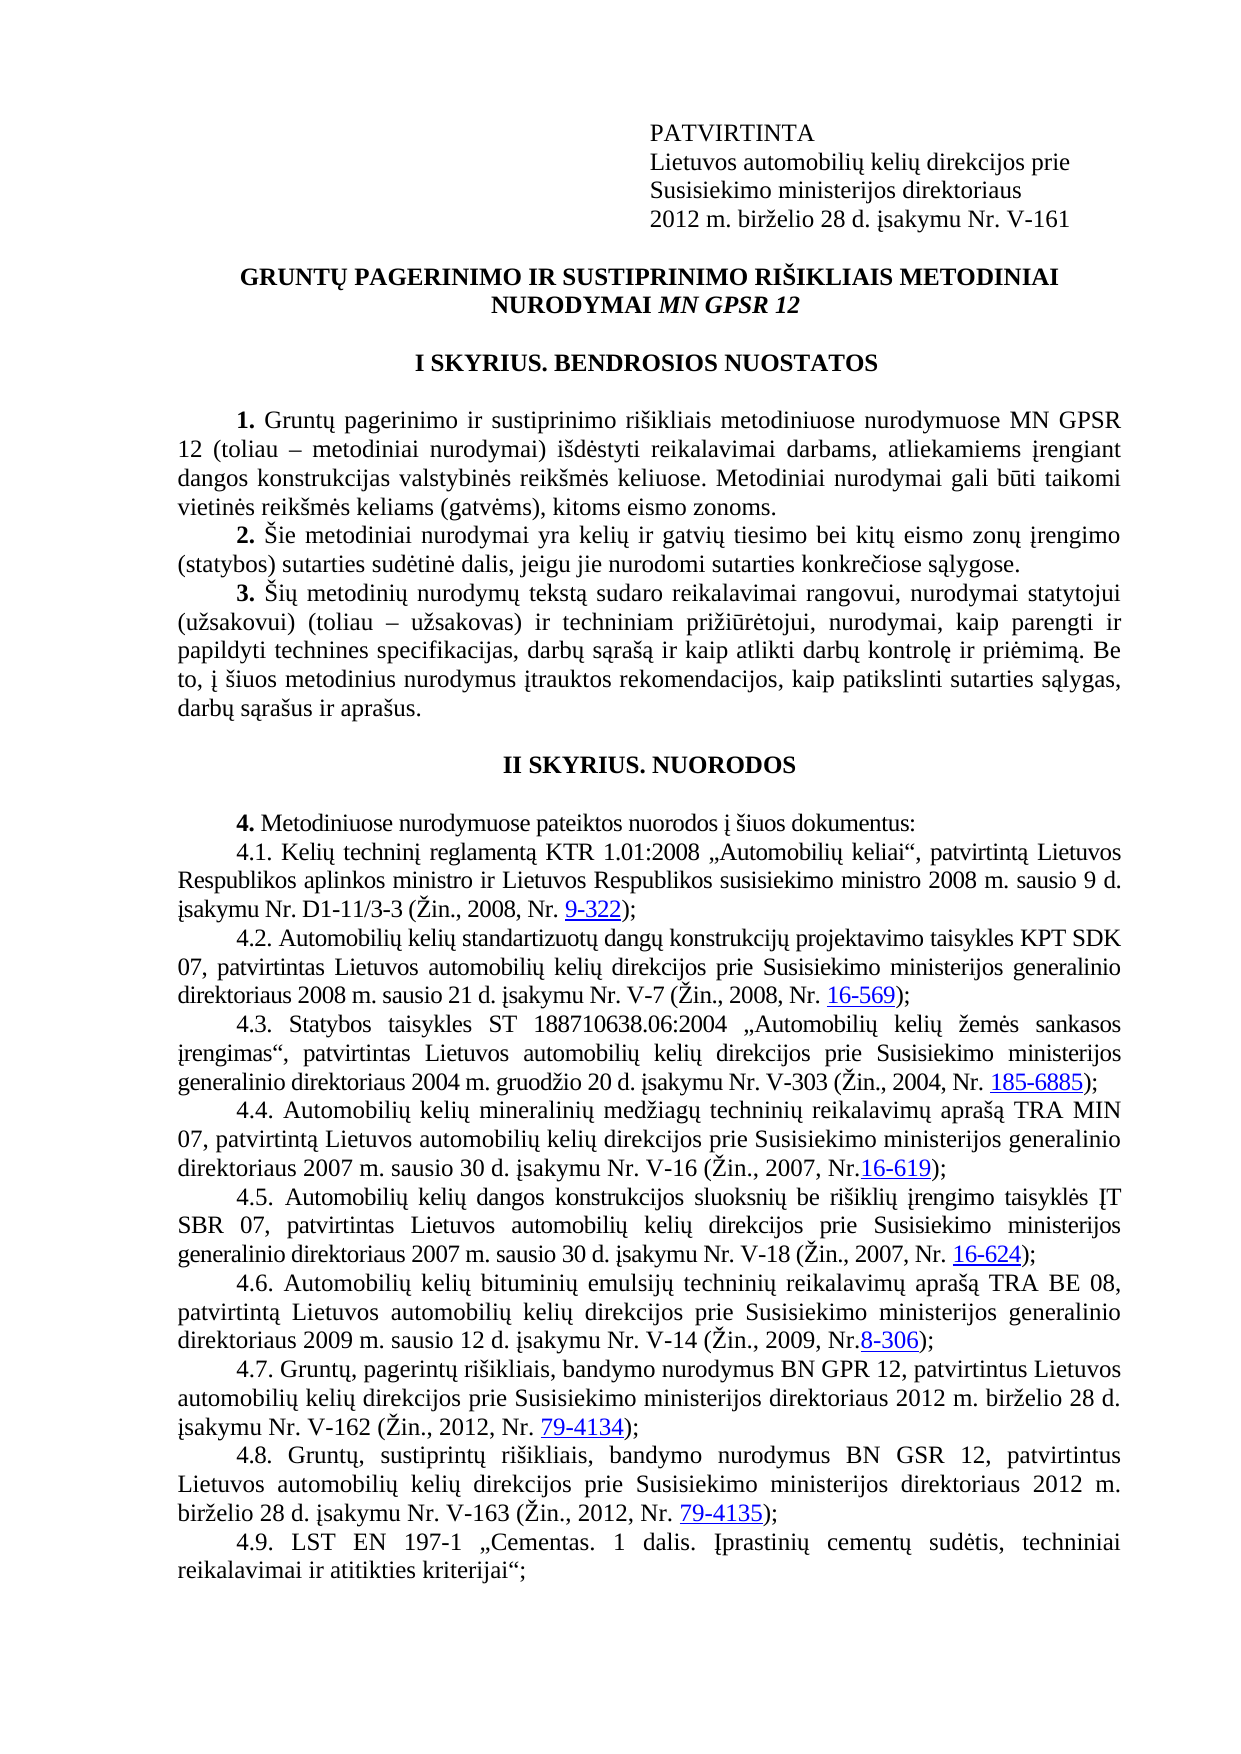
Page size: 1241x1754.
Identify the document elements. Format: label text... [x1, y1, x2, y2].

text 4. Metodiniuose nurodymuose pateiktos nuorodos į šiuos dokumentus: [177, 808, 1122, 837]
text 4.9. LST EN 197-1 „Cementas. 1 dalis. Įprastinių cementų sudėtis, techniniai reikalavimai ir atitikties kriterijai“; [177, 1527, 1122, 1584]
text 1. Gruntų pagerinimo ir sustiprinimo rišikliais metodiniuose nurodymuose MN GPSR 12 (toliau – metodiniai nurodymai) išdėstyti reikalavimai darbams, atliekamiems įrengiant dangos konstrukcijas valstybinės reikšmės keliuose. Metodiniai nurodymai gali būti taikomi vietinės reikšmės keliams (gatvėms), kitoms eismo zonoms. [177, 406, 1122, 521]
text 4.3. Statybos taisykles ST 188710638.06:2004 „Automobilių kelių žemės sankasos įrengimas“, patvirtintas Lietuvos automobilių kelių direkcijos prie Susisiekimo ministerijos generalinio direktoriaus 2004 m. gruodžio 20 d. įsakymu Nr. V-303 (Žin., 2004, Nr. 185-6885); [177, 1009, 1122, 1096]
text II SKYRIUS. NUORODOS [177, 751, 1122, 779]
text 3. Šių metodinių nurodymų tekstą sudaro reikalavimai rangovui, nurodymai statytojui (užsakovui) (toliau – užsakovas) ir techniniam prižiūrėtojui, nurodymai, kaip parengti ir papildyti technines specifikacijas, darbų sąrašą ir kaip atlikti darbų kontrolę ir priėmimą. Be to, į šiuos metodinius nurodymus įtrauktos rekomendacijos, kaip patikslinti sutarties sąlygas, darbų sąrašus ir aprašus. [177, 578, 1122, 722]
text 4.2. Automobilių kelių standartizuotų dangų konstrukcijų projektavimo taisykles KPT SDK 07, patvirtintas Lietuvos automobilių kelių direkcijos prie Susisiekimo ministerijos generalinio direktoriaus 2008 m. sausio 21 d. įsakymu Nr. V-7 (Žin., 2008, Nr. 16-569); [177, 923, 1122, 1009]
text 2. Šie metodiniai nurodymai yra kelių ir gatvių tiesimo bei kitų eismo zonų įrengimo (statybos) sutarties sudėtinė dalis, jeigu jie nurodomi sutarties konkrečiose sąlygose. [177, 521, 1122, 578]
text GRUNTŲ PAGERINIMO IR SUSTIPRINIMO RIŠIKLIAIS METODINIAI NURODYMAI MN GPSR 12 [177, 262, 1122, 319]
text 4.1. Kelių techninį reglamentą KTR 1.01:2008 „Automobilių keliai“, patvirtintą Lietuvos Respublikos aplinkos ministro ir Lietuvos Respublikos susisiekimo ministro 2008 m. sausio 9 d. įsakymu Nr. D1-11/3-3 (Žin., 2008, Nr. 9-322); [177, 837, 1122, 923]
text 4.8. Gruntų, sustiprintų rišikliais, bandymo nurodymus BN GSR 12, patvirtintus Lietuvos automobilių kelių direkcijos prie Susisiekimo ministerijos direktoriaus 2012 m. birželio 28 d. įsakymu Nr. V-163 (Žin., 2012, Nr. 79-4135); [177, 1441, 1122, 1527]
text 2012 m. birželio 28 d. įsakymu Nr. V-161 [649, 204, 1122, 233]
text Lietuvos automobilių kelių direkcijos prie [649, 147, 1122, 176]
text Susisiekimo ministerijos direktoriaus [649, 176, 1122, 204]
text 4.6. Automobilių kelių bituminių emulsijų techninių reikalavimų aprašą TRA BE 08, patvirtintą Lietuvos automobilių kelių direkcijos prie Susisiekimo ministerijos generalinio direktoriaus 2009 m. sausio 12 d. įsakymu Nr. V-14 (Žin., 2009, Nr.8-306); [177, 1268, 1122, 1354]
text PATVIRTINTA [649, 118, 1122, 147]
text I SKYRIUS. BENDROSIOS NUOSTATOS [177, 348, 1122, 377]
text 4.5. Automobilių kelių dangos konstrukcijos sluoksnių be rišiklių įrengimo taisyklės ĮT SBR 07, patvirtintas Lietuvos automobilių kelių direkcijos prie Susisiekimo ministerijos generalinio direktoriaus 2007 m. sausio 30 d. įsakymu Nr. V-18 (Žin., 2007, Nr. 16-624); [177, 1182, 1122, 1268]
text 4.4. Automobilių kelių mineralinių medžiagų techninių reikalavimų aprašą TRA MIN 07, patvirtintą Lietuvos automobilių kelių direkcijos prie Susisiekimo ministerijos generalinio direktoriaus 2007 m. sausio 30 d. įsakymu Nr. V-16 (Žin., 2007, Nr.16-619); [177, 1096, 1122, 1182]
text 4.7. Gruntų, pagerintų rišikliais, bandymo nurodymus BN GPR 12, patvirtintus Lietuvos automobilių kelių direkcijos prie Susisiekimo ministerijos direktoriaus 2012 m. birželio 28 d. įsakymu Nr. V-162 (Žin., 2012, Nr. 79-4134); [177, 1354, 1122, 1441]
